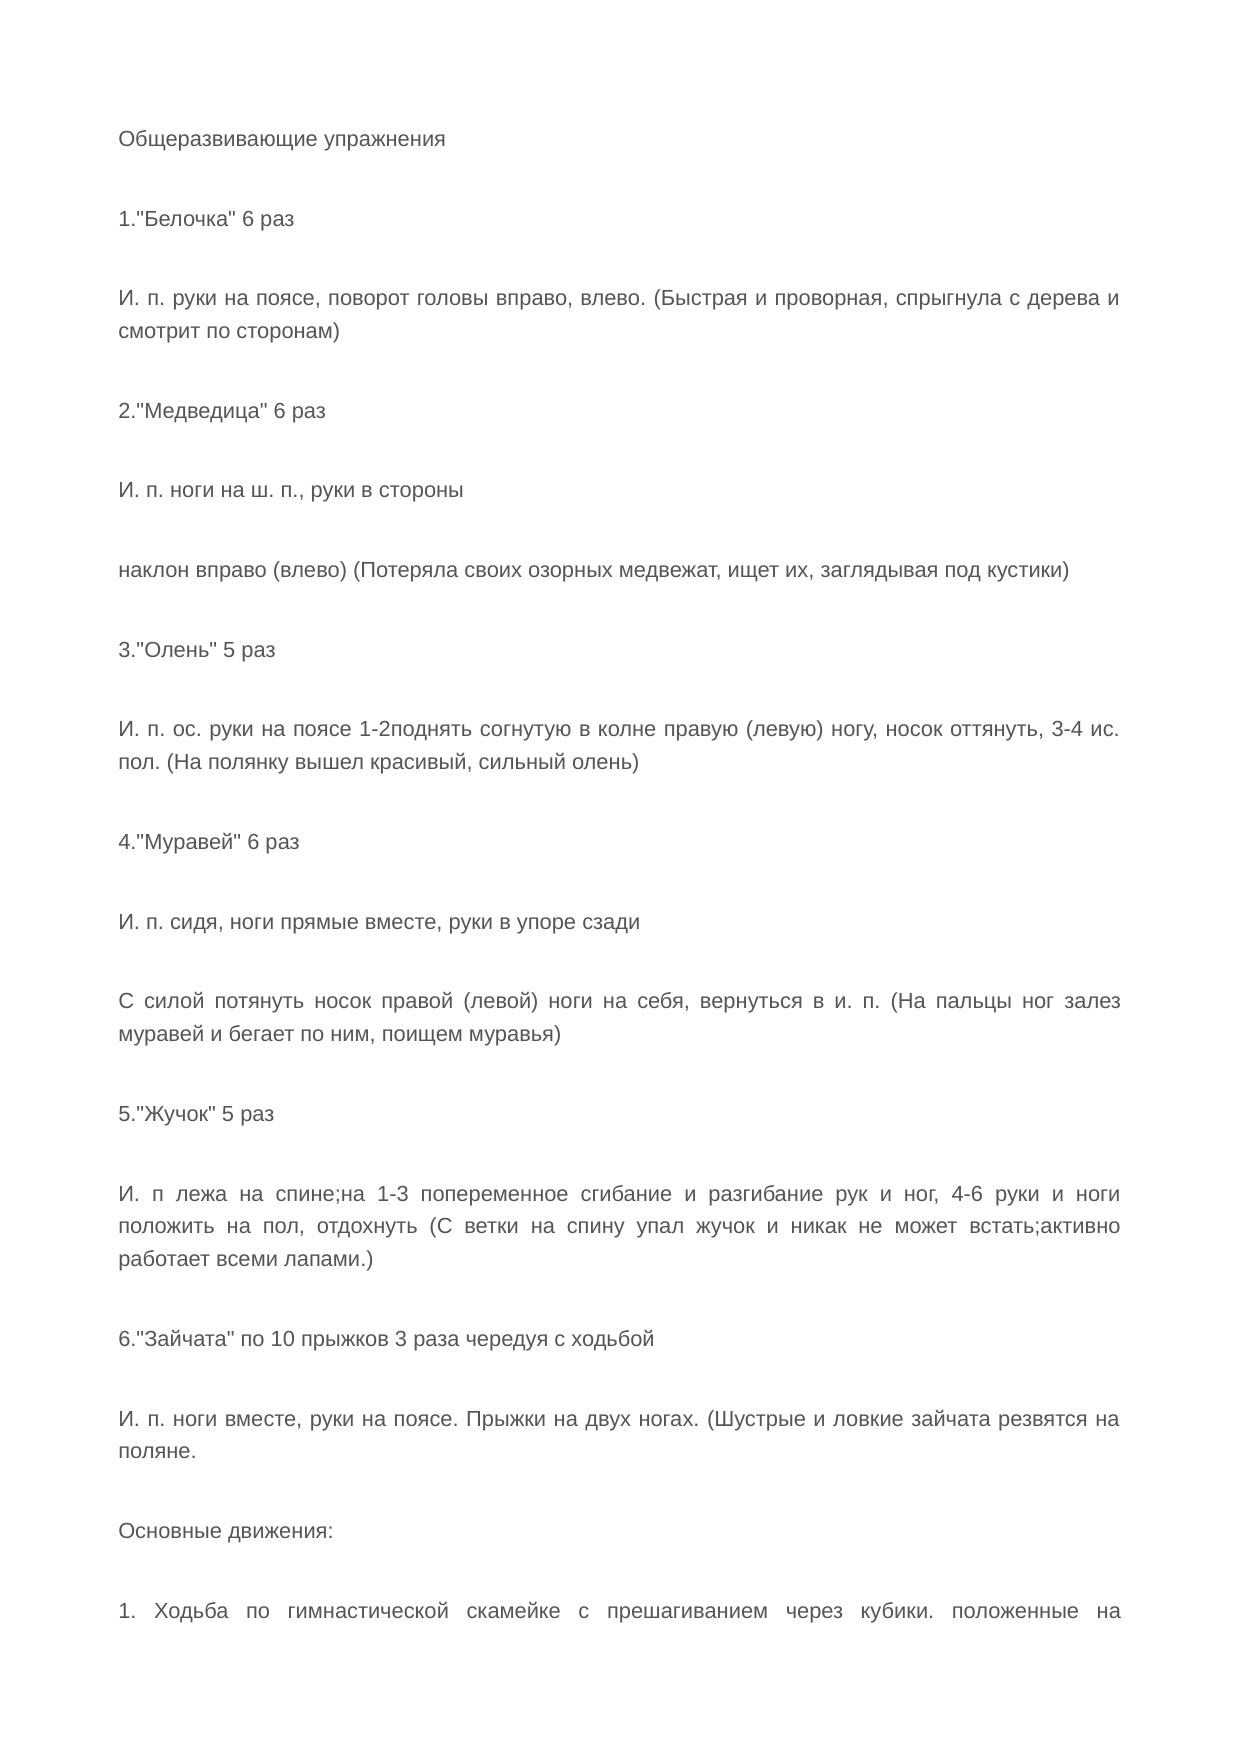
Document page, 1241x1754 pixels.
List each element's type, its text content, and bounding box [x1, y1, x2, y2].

text И. п. руки на поясе, поворот головы вправо, влево. (Быстрая и проворная, спрыгнула с дерева и смотрит по сторонам) [118, 277, 1122, 343]
text 1. Ходьба по гимнастической скамейке с прешагиванием через кубики. положенные на [118, 1590, 1122, 1623]
text И. п лежа на спине;на 1-3 попеременное сгибание и разгибание рук и ног, 4-6 руки и ноги положить на пол, отдохнуть (С ветки на спину упал жучок и никак не может встать;активно работает всеми лапами.) [118, 1173, 1122, 1271]
text 3."Олень" 5 раз [118, 629, 1122, 662]
text 6."Зайчата" по 10 прыжков 3 раза чередуя с ходьбой [118, 1318, 1122, 1351]
text И. п. ноги на ш. п., руки в стороны [118, 470, 1122, 502]
text 5."Жучок" 5 раз [118, 1093, 1122, 1126]
text И. п. сидя, ноги прямые вместе, руки в упоре сзади [118, 901, 1122, 934]
text наклон вправо (влево) (Потеряла своих озорных медвежат, ищет их, заглядывая под кустики) [118, 549, 1122, 582]
text 2."Медведица" 6 раз [118, 390, 1122, 423]
text Общеразвивающие упражнения [118, 118, 1122, 151]
text И. п. ноги вместе, руки на поясе. Прыжки на двух ногах. (Шустрые и ловкие зайчата резвятся на поляне. [118, 1398, 1122, 1463]
text 4."Муравей" 6 раз [118, 821, 1122, 854]
text 1."Белочка" 6 раз [118, 198, 1122, 231]
text И. п. ос. руки на поясе 1-2поднять согнутую в колне правую (левую) ногу, носок оттянуть, 3-4 ис. пол. (На полянку вышел красивый, сильный олень) [118, 709, 1122, 774]
text Основные движения: [118, 1510, 1122, 1543]
text С силой потянуть носок правой (левой) ноги на себя, вернуться в и. п. (На пальцы ног залез муравей и бегает по ним, поищем муравья) [118, 981, 1122, 1046]
